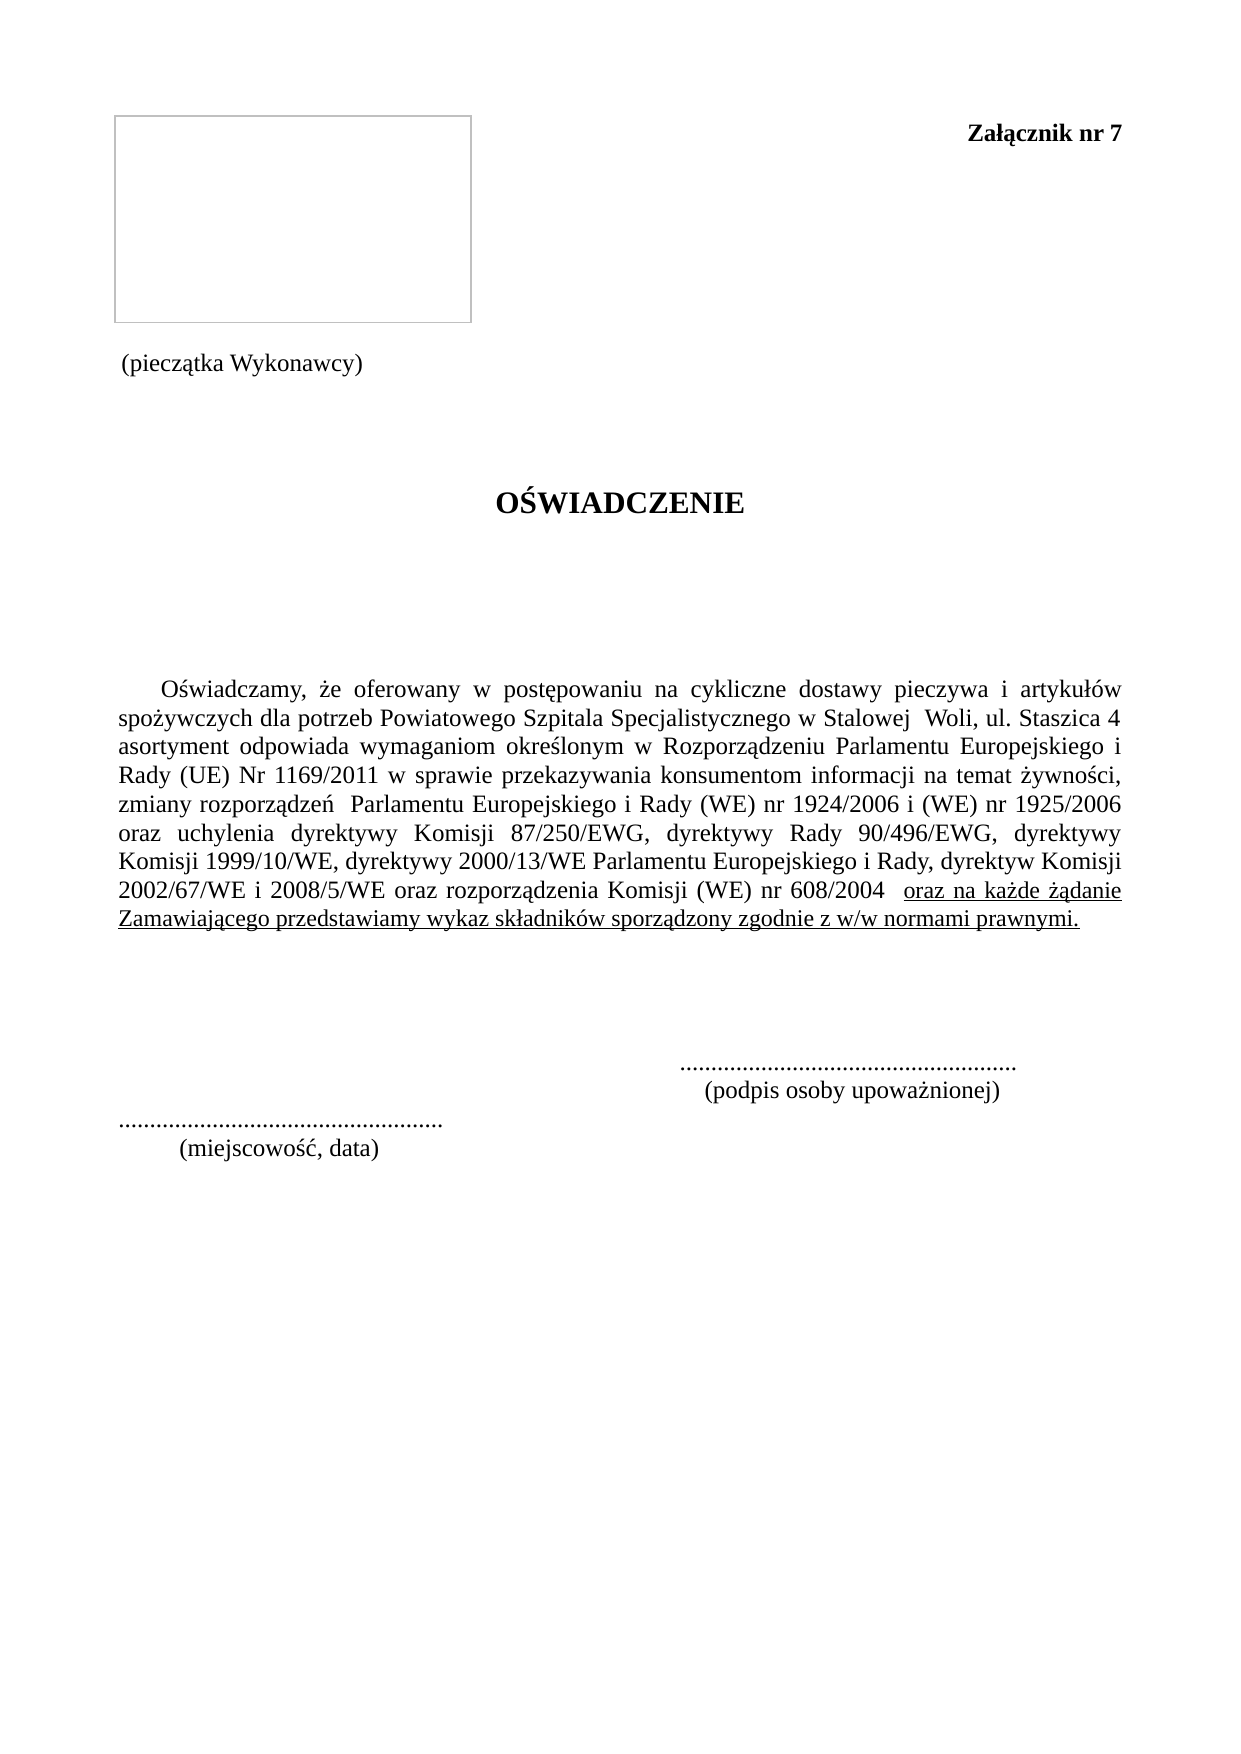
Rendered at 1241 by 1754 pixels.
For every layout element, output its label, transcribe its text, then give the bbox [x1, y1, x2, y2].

text .................................................... [118, 1104, 1122, 1133]
text Oświadczamy, że oferowany w postępowaniu na cykliczne dostawy pieczywa i artykułów spożywczych dla potrzeb Powiatowego Szpitala Specjalistycznego w Stalowej Woli, ul. Staszica 4 asortyment odpowiada wymaganiom określonym w Rozporządzeniu Parlamentu Europejskiego i Rady (UE) Nr 1169/2011 w sprawie przekazywania konsumentom informacji na temat żywności, zmiany rozporządzeń Parlamentu Europejskiego i Rady (WE) nr 1924/2006 i (WE) nr 1925/2006 oraz uchylenia dyrektywy Komisji 87/250/EWG, dyrektywy Rady 90/496/EWG, dyrektywy Komisji 1999/10/WE, dyrektywy 2000/13/WE Parlamentu Europejskiego i Rady, dyrektyw Komisji 2002/67/WE i 2008/5/WE oraz rozporządzenia Komisji (WE) nr 608/2004 oraz na każde żądanie Zamawiającego przedstawiamy wykaz składników sporządzony zgodnie z w/w normami prawnymi. [118, 674, 1122, 932]
text ...................................................... [118, 1047, 1122, 1075]
subtitle Załącznik nr 7 [472, 118, 1122, 147]
subtitle OŚWIADCZENIE [118, 485, 1122, 521]
text (miejscowość, data) [123, 1133, 1122, 1162]
text (podpis osoby upoważnionej) [118, 1075, 1122, 1104]
text (pieczątka Wykonawcy) [121, 348, 1122, 377]
